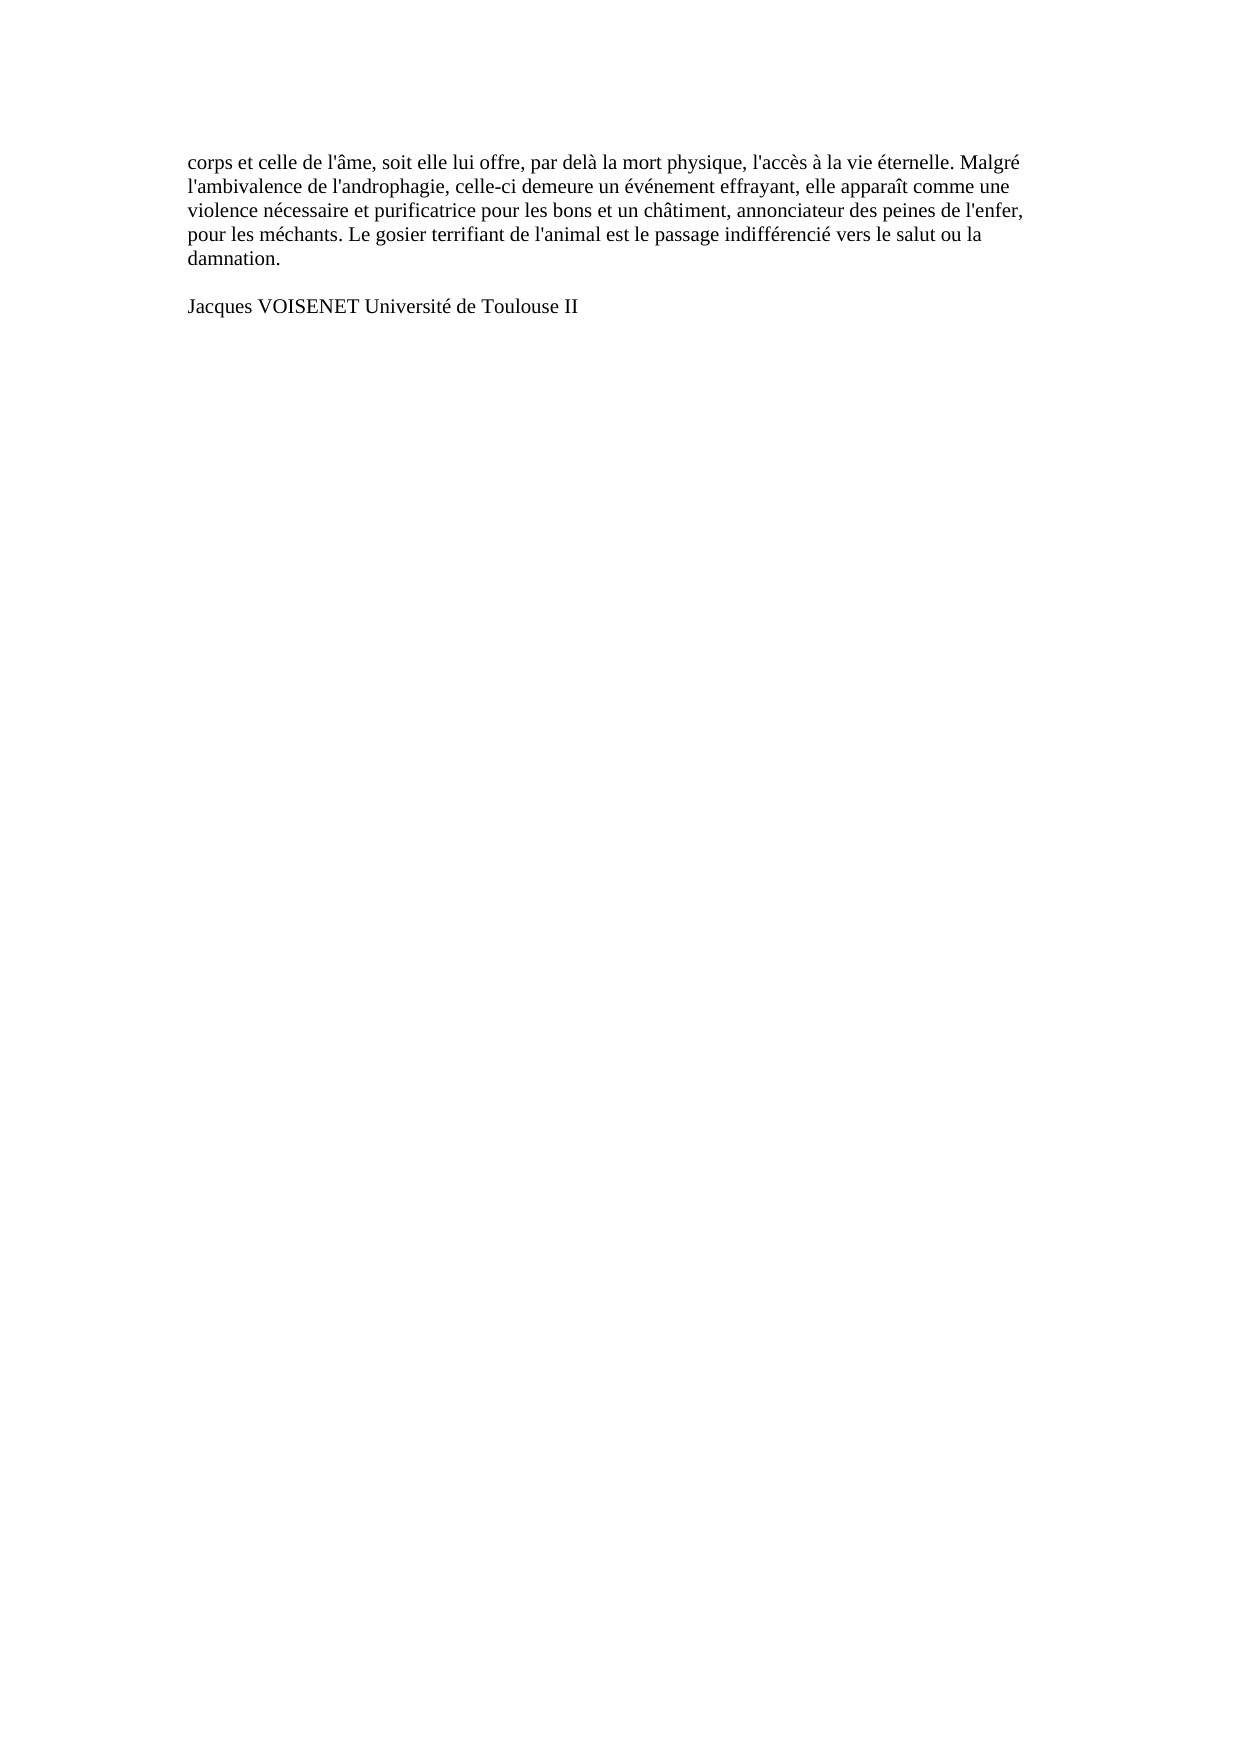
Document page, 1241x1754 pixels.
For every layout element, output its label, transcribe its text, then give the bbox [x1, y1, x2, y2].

text Jacques VOISENET Université de Toulouse II [187, 294, 1053, 318]
text corps et celle de l'âme, soit elle lui offre, par delà la mort physique, l'accès à la vie éternelle. Malgré l'ambivalence de l'androphagie, celle-ci demeure un événement effrayant, elle apparaît comme une violence nécessaire et purificatrice pour les bons et un châti­ment, annonciateur des peines de l'enfer, pour les méchants. Le gosier terri­fiant de l'animal est le passage indifférencié vers le salut ou la damnation. [187, 150, 1053, 270]
